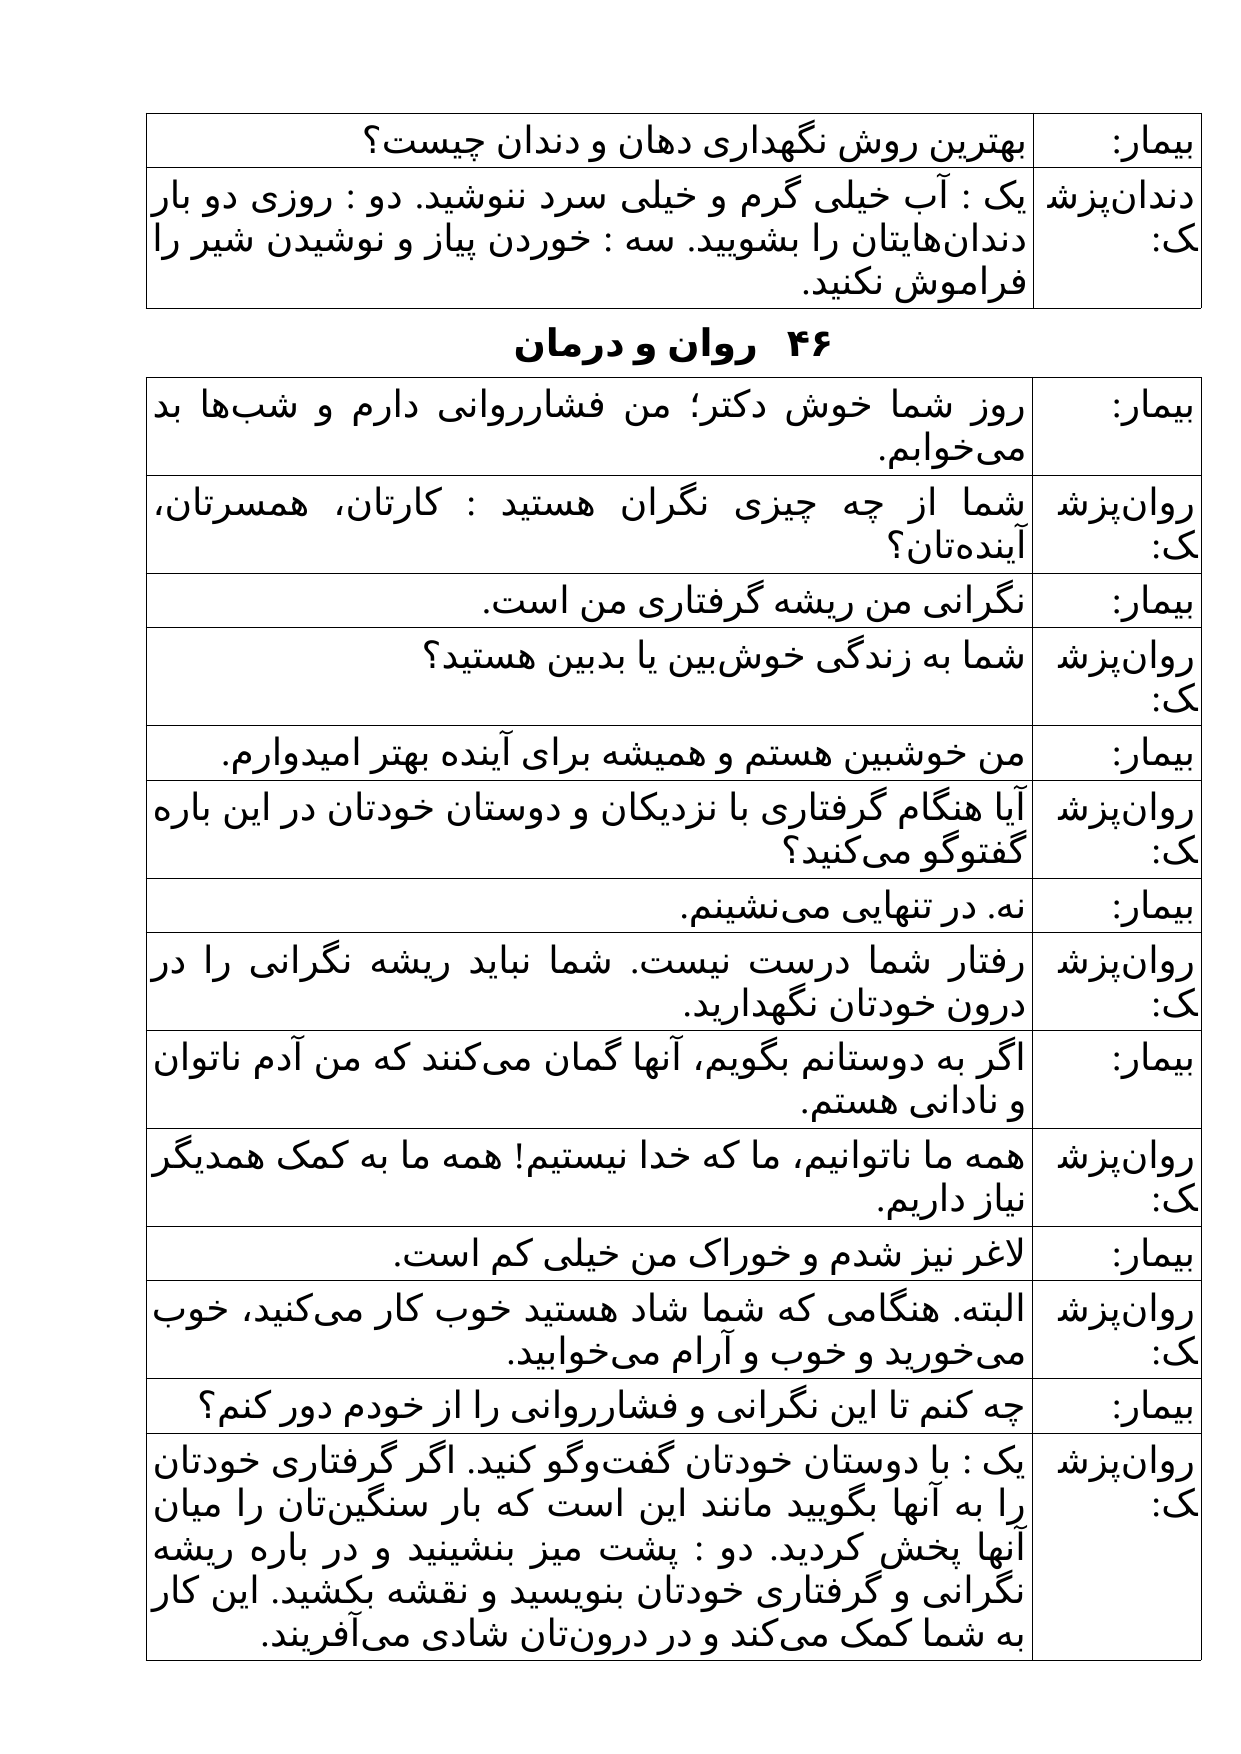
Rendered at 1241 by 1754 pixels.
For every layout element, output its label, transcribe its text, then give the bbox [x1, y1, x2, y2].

table_cell روان‌پزشک: [1033, 1129, 1201, 1226]
table_cell بیمار: [1033, 574, 1201, 627]
table_header روز شما خوش دکتر؛ من فشارروانی دارم و شب‌ها بد می‌خوابم. [147, 378, 1032, 475]
table_cell بیمار: [1033, 879, 1201, 932]
table_cell روان‌پزشک: [1033, 476, 1201, 572]
table_cell نه. در تنهایی می‌نشینم. [147, 879, 1032, 932]
table_cell بیمار: [1033, 726, 1201, 780]
table_cell شما به زندگی خوش‌بین یا بدبین هستید؟ [147, 628, 1032, 725]
table_cell البته. هنگامی که شما شاد هستید خوب کار می‌کنید، خوب می‌خورید و خوب و آرام می‌خوابید. [147, 1281, 1032, 1378]
table_cell بهترین روش نگهداری دهان و دندان چیست؟ [147, 114, 1033, 167]
table_cell اگر به دوستانم بگویم، آنها گمان می‌کنند که من آدم ناتوان و نادانی هستم. [147, 1031, 1032, 1128]
table_cell روان‌پزشک: [1033, 1281, 1201, 1378]
table_cell بیمار: [1033, 1379, 1201, 1433]
table_cell رفتار شما درست نیست. شما نباید ریشه نگرانی را در درون خودتان نگهدارید. [147, 933, 1032, 1030]
table_cell یک : آب خیلی گرم و خیلی سرد ننوشید. دو : روزی دو بار دندان‌هایتان را بشویید. سه : خوردن پیاز و نوشیدن شیر را فراموش نکنید. [147, 168, 1033, 308]
table_cell دندان‌پزشک: [1034, 168, 1201, 308]
table_cell بیمار: [1033, 1227, 1201, 1280]
subtitle روان و درمان [146, 321, 1201, 364]
table_cell روان‌پزشک: [1033, 628, 1201, 725]
table_cell نگرانی من ریشه گرفتاری من است. [147, 574, 1032, 627]
table_cell چه کنم تا این نگرانی و فشارروانی را از خودم دور کنم؟ [147, 1379, 1032, 1433]
table_cell روان‌پزشک: [1033, 933, 1201, 1030]
table_cell آیا هنگام گرفتاری با نزدیکان و دوستان خودتان در این باره گفتوگو می‌کنید؟ [147, 781, 1032, 877]
table_cell همه ما ناتوانیم، ما که خدا نیستیم! همه ما به کمک همدیگر نیاز داریم. [147, 1129, 1032, 1226]
table_cell بیمار: [1034, 114, 1201, 167]
table_cell شما از چه چیزی نگران هستید : کارتان، همسرتان، آینده‌تان؟ [147, 476, 1032, 572]
table_header بیمار: [1033, 378, 1201, 475]
table_cell یک : با دوستان خودتان گفت‌وگو کنید. اگر گرفتاری خودتان را به آنها بگویید مانند این است که بار سنگین‌تان را میان آنها پخش کردید. دو : پشت میز بنشینید و در باره ریشه نگرانی و گرفتاری خودتان بنویسید و نقشه بکشید. این کار به شما کمک می‌کند و در درون‌تان شادی می‌آفریند. [147, 1434, 1032, 1660]
table_cell لاغر نیز شدم و خوراک من خیلی کم است. [147, 1227, 1032, 1280]
table_cell روان‌پزشک: [1033, 781, 1201, 877]
table_cell من خوشبین هستم و همیشه برای آینده بهتر امیدوارم. [147, 726, 1032, 780]
table_cell بیمار: [1033, 1031, 1201, 1128]
table_cell روان‌پزشک: [1033, 1434, 1201, 1660]
